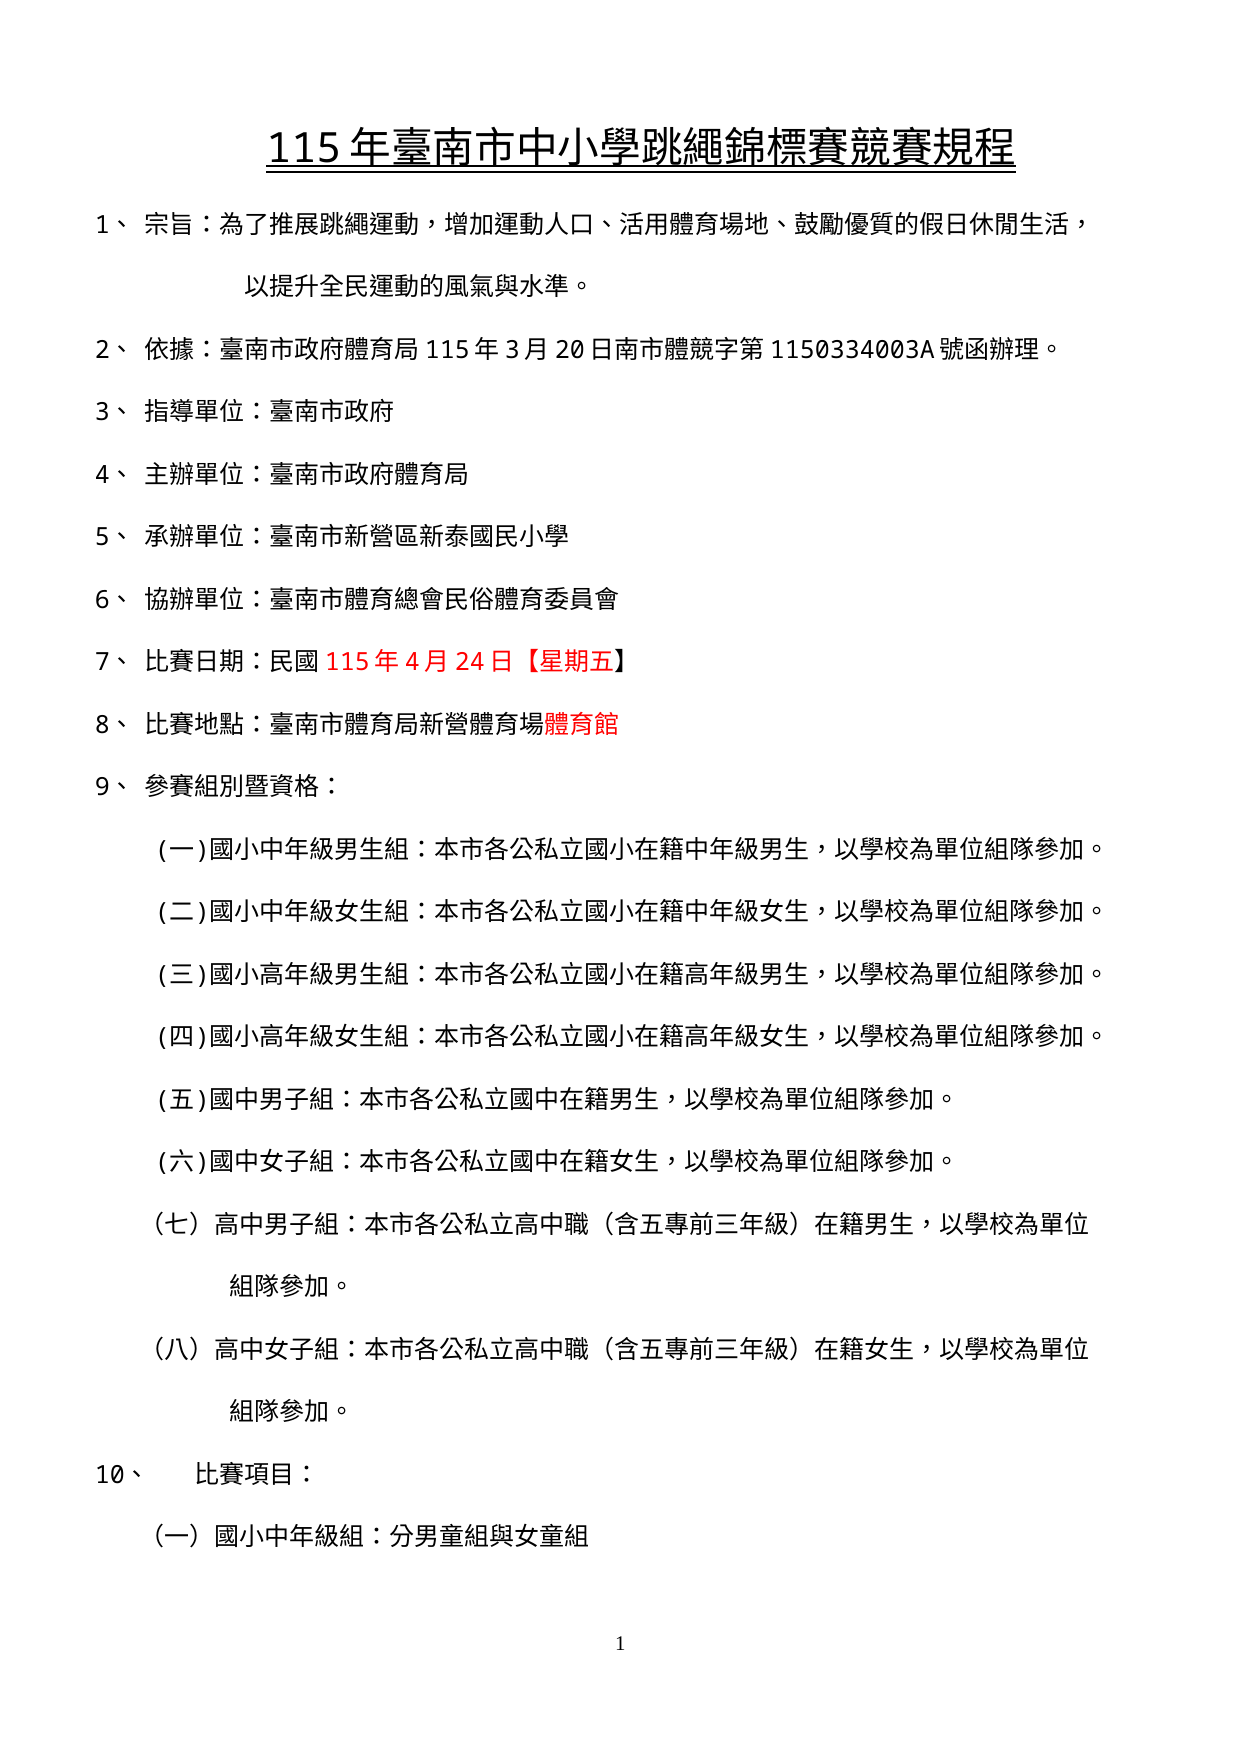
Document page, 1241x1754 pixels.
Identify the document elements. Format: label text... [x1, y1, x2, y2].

list 承辦單位：臺南市新營區新泰國民小學 [94, 493, 1146, 556]
text (六)國中女子組：本市各公私立國中在籍女生，以學校為單位組隊參加。 [94, 1118, 1146, 1181]
list 協辦單位：臺南市體育總會民俗體育委員會 [94, 556, 1146, 618]
text 組隊參加。 [94, 1368, 1146, 1431]
list 參賽組別暨資格： [94, 743, 1146, 806]
text （八）高中女子組：本市各公私立高中職（含五專前三年級）在籍女生，以學校為單位 [94, 1306, 1146, 1368]
list 依據：臺南市政府體育局115年3月20日南市體競字第1150334003A號函辦理。 [94, 306, 1146, 368]
list 比賽地點：臺南市體育局新營體育場體育館 [94, 681, 1146, 743]
text （一）國小中年級組：分男童組與女童組 [94, 1493, 1146, 1556]
text (五)國中男子組：本市各公私立國中在籍男生，以學校為單位組隊參加。 [94, 1056, 1146, 1118]
text 115年臺南市中小學跳繩錦標賽競賽規程 [94, 103, 1146, 165]
list 指導單位：臺南市政府 [94, 368, 1146, 431]
list 比賽項目： [94, 1431, 1146, 1493]
text (三)國小高年級男生組：本市各公私立國小在籍高年級男生，以學校為單位組隊參加。 [94, 931, 1146, 993]
list 主辦單位：臺南市政府體育局 [94, 431, 1146, 493]
text (四)國小高年級女生組：本市各公私立國小在籍高年級女生，以學校為單位組隊參加。 [94, 993, 1146, 1056]
text （七）高中男子組：本市各公私立高中職（含五專前三年級）在籍男生，以學校為單位 [94, 1181, 1146, 1243]
text (二)國小中年級女生組：本市各公私立國小在籍中年級女生，以學校為單位組隊參加。 [94, 868, 1146, 931]
text 組隊參加。 [94, 1243, 1146, 1306]
text 以提升全民運動的風氣與水準。 [94, 243, 1146, 306]
list 比賽日期：民國115年4月24日【星期五】 [94, 618, 1146, 681]
list 宗旨：為了推展跳繩運動，增加運動人口、活用體育場地、鼓勵優質的假日休閒生活， [94, 181, 1146, 243]
text (一)國小中年級男生組：本市各公私立國小在籍中年級男生，以學校為單位組隊參加。 [94, 806, 1146, 868]
